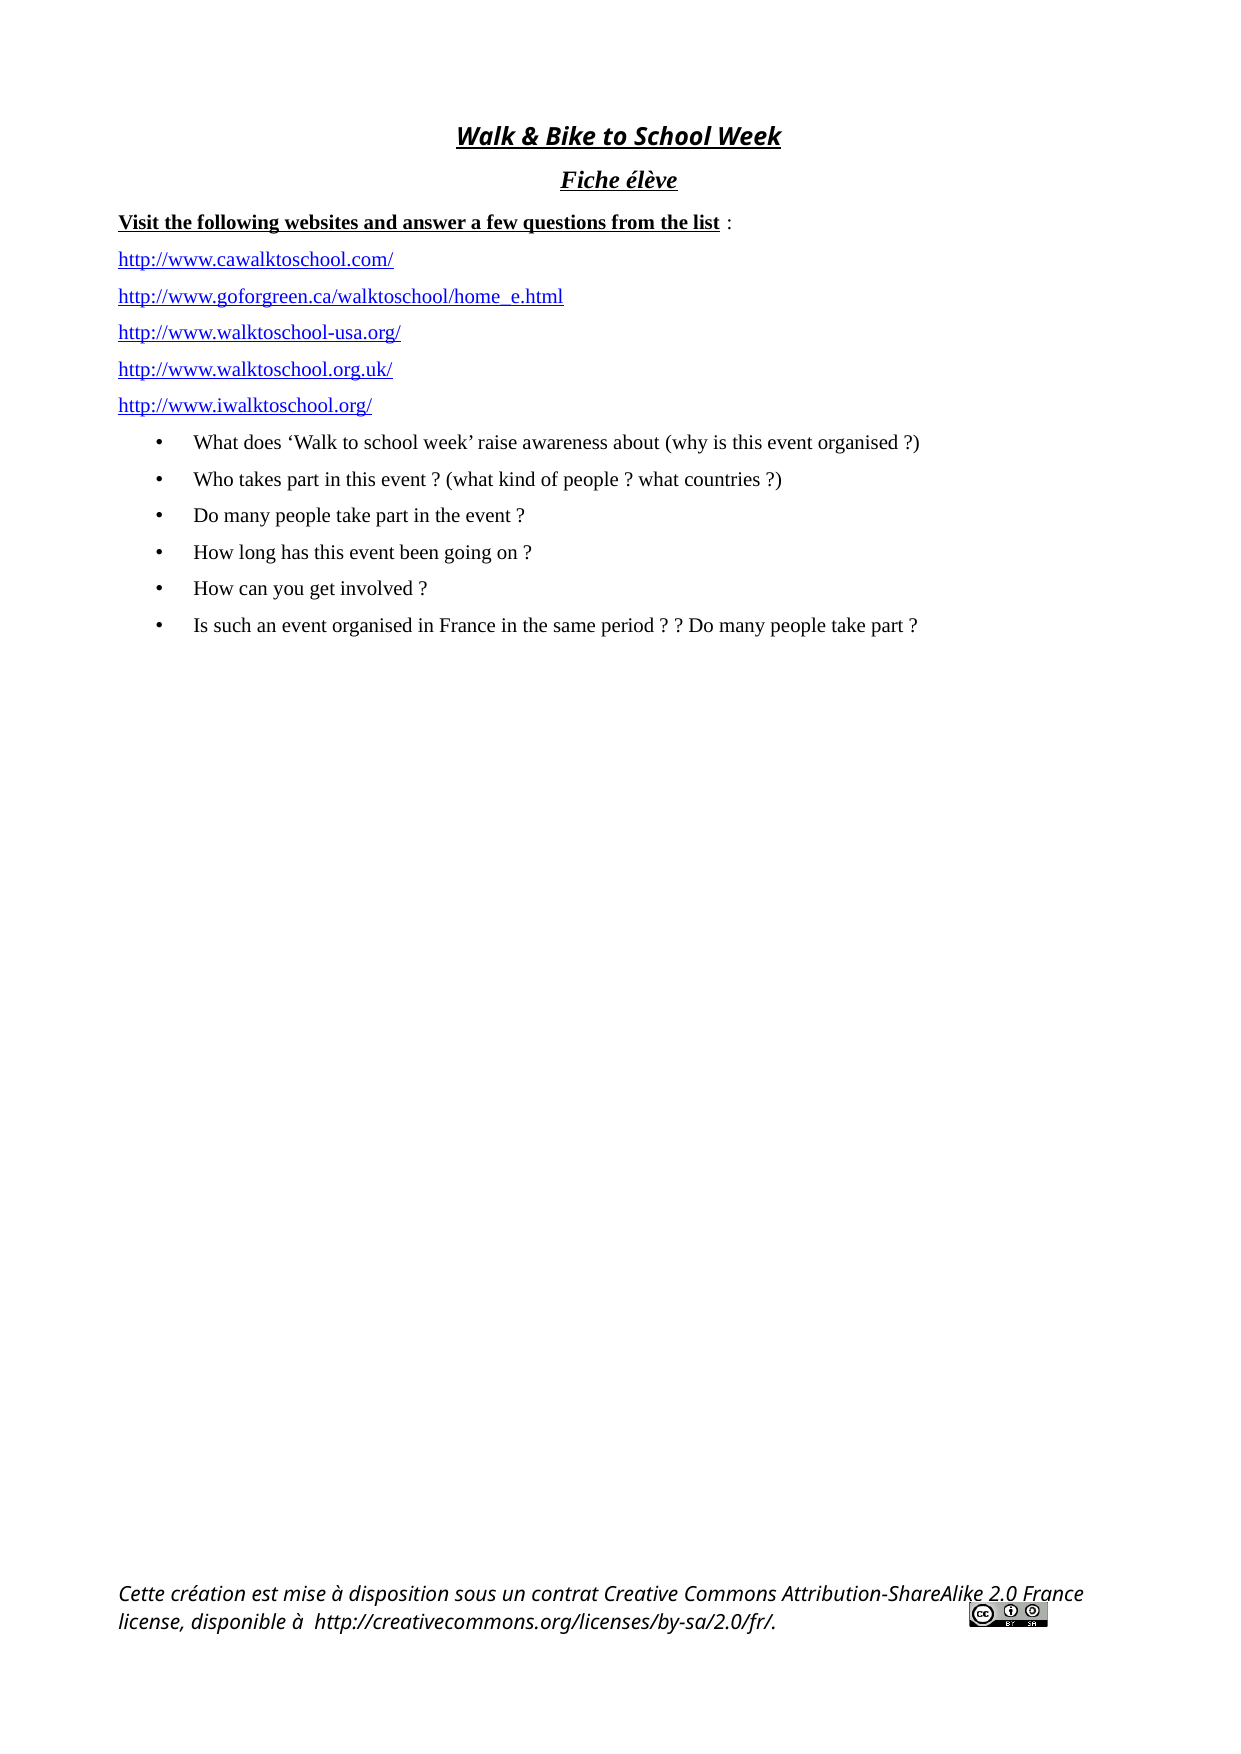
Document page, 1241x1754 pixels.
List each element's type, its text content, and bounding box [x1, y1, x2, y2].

text http://www.walktoschool.org.uk/ [118, 357, 1122, 381]
text http://www.walktoschool-usa.org/ [118, 320, 1122, 344]
list Do many people take part in the event ? [156, 503, 1122, 527]
text Walk & Bike to School Week [118, 118, 1122, 152]
list How long has this event been going on ? [156, 540, 1122, 564]
text Visit the following websites and answer a few questions from the list : [118, 206, 1122, 235]
list What does ‘Walk to school week’ raise awareness about (why is this event organised ?) [156, 430, 1122, 454]
text http://www.cawalktoschool.com/ [118, 247, 1122, 271]
text http://www.iwalktoschool.org/ [118, 393, 1122, 417]
text http://www.goforgreen.ca/walktoschool/home_e.html [118, 284, 1122, 308]
list How can you get involved ? [156, 576, 1122, 600]
list Is such an event organised in France in the same period ? ? Do many people take part ? [156, 613, 1122, 637]
picture [969, 1602, 1048, 1627]
text Fiche élève [118, 165, 1122, 193]
list Who takes part in this event ? (what kind of people ? what countries ?) [156, 467, 1122, 491]
